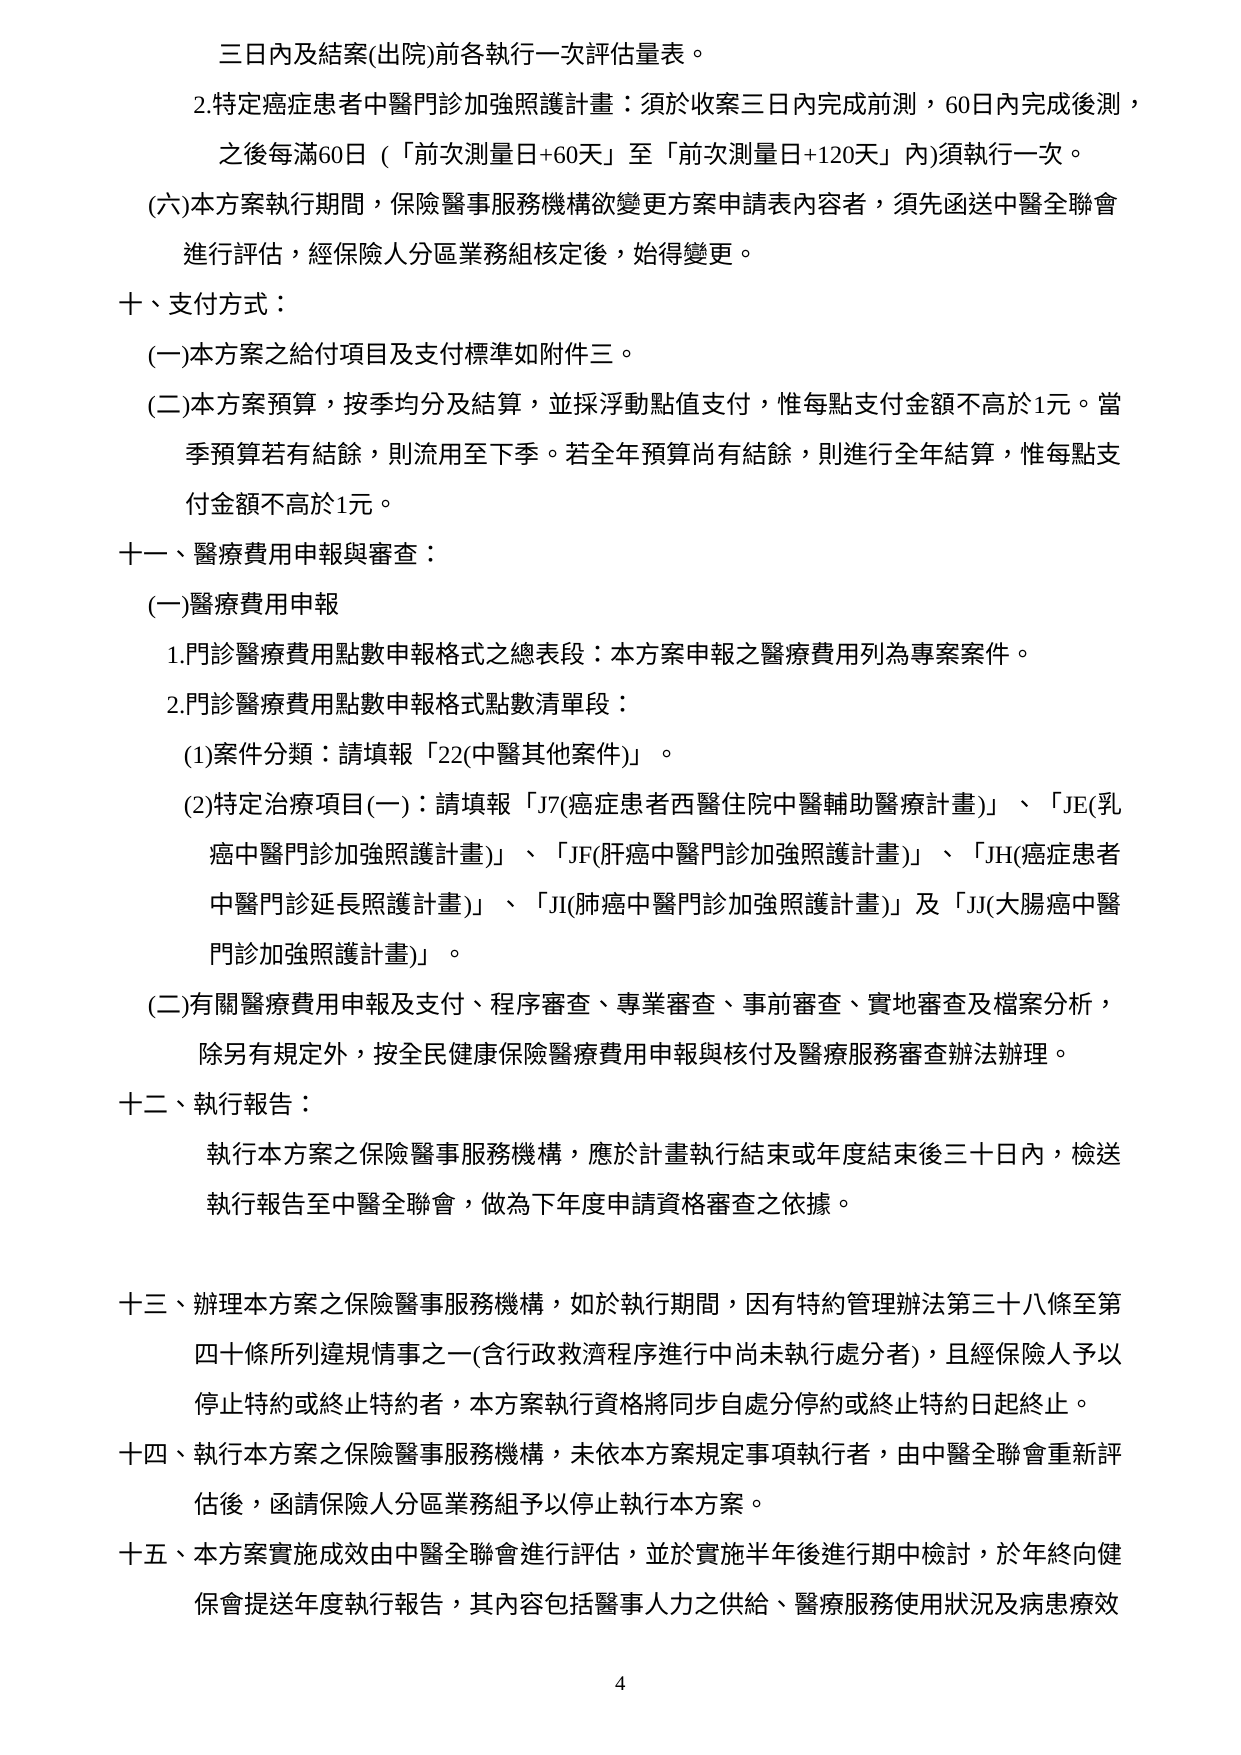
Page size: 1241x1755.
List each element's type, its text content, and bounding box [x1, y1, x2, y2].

text (2)特定治療項目(一)：請填報「J7(癌症患者西醫住院中醫輔助醫療計畫)」、「JE(乳癌中醫門診加強照護計畫)」、「JF(肝癌中醫門診加強照護計畫)」、「JH(癌症患者中醫門診延長照護計畫)」、「JI(肺癌中醫門診加強照護計畫)」及「JJ(大腸癌中醫門診加強照護計畫)」。 [184, 773, 1122, 973]
text 十四、執行本方案之保險醫事服務機構，未依本方案規定事項執行者，由中醫全聯會重新評估後，函請保險人分區業務組予以停止執行本方案。 [118, 1423, 1122, 1523]
text (六)本方案執行期間，保險醫事服務機構欲變更方案申請表內容者，須先函送中醫全聯會進行評估，經保險人分區業務組核定後，始得變更。 [148, 173, 1122, 273]
text 十五、本方案實施成效由中醫全聯會進行評估，並於實施半年後進行期中檢討，於年終向健保會提送年度執行報告，其內容包括醫事人力之供給、醫療服務使用狀況及病患療效 [118, 1523, 1122, 1623]
text 十一、醫療費用申報與審查： [118, 523, 1122, 573]
text (二)本方案預算，按季均分及結算，並採浮動點值支付，惟每點支付金額不高於1元。當季預算若有結餘，則流用至下季。若全年預算尚有結餘，則進行全年結算，惟每點支付金額不高於1元。 [147, 373, 1122, 523]
text 十三、辦理本方案之保險醫事服務機構，如於執行期間，因有特約管理辦法第三十八條至第四十條所列違規情事之一(含行政救濟程序進行中尚未執行處分者)，且經保險人予以停止特約或終止特約者，本方案執行資格將同步自處分停約或終止特約日起終止。 [118, 1273, 1122, 1423]
text 三日內及結案(出院)前各執行一次評估量表。 [193, 23, 1122, 73]
text (1)案件分類：請填報「22(中醫其他案件)」。 [184, 723, 1122, 773]
text 十、支付方式： [118, 273, 1122, 323]
text (一)本方案之給付項目及支付標準如附件三。 [148, 323, 1122, 373]
text 2.特定癌症患者中醫門診加強照護計畫：須於收案三日內完成前測，60日內完成後測，之後每滿60日 (「前次測量日+60天」至「前次測量日+120天」內)須執行一次。 [193, 73, 1122, 173]
text 2.門診醫療費用點數申報格式點數清單段： [166, 673, 1122, 723]
text (一)醫療費用申報 [148, 573, 1122, 623]
text 執行本方案之保險醫事服務機構，應於計畫執行結束或年度結束後三十日內，檢送執行報告至中醫全聯會，做為下年度申請資格審查之依據。 [207, 1123, 1122, 1223]
text 十二、執行報告： [118, 1073, 1122, 1123]
text (二)有關醫療費用申報及支付、程序審查、專業審查、事前審查、實地審查及檔案分析，除另有規定外，按全民健康保險醫療費用申報與核付及醫療服務審查辦法辦理。 [148, 973, 1122, 1073]
text 1.門診醫療費用點數申報格式之總表段：本方案申報之醫療費用列為專案案件。 [166, 623, 1122, 673]
